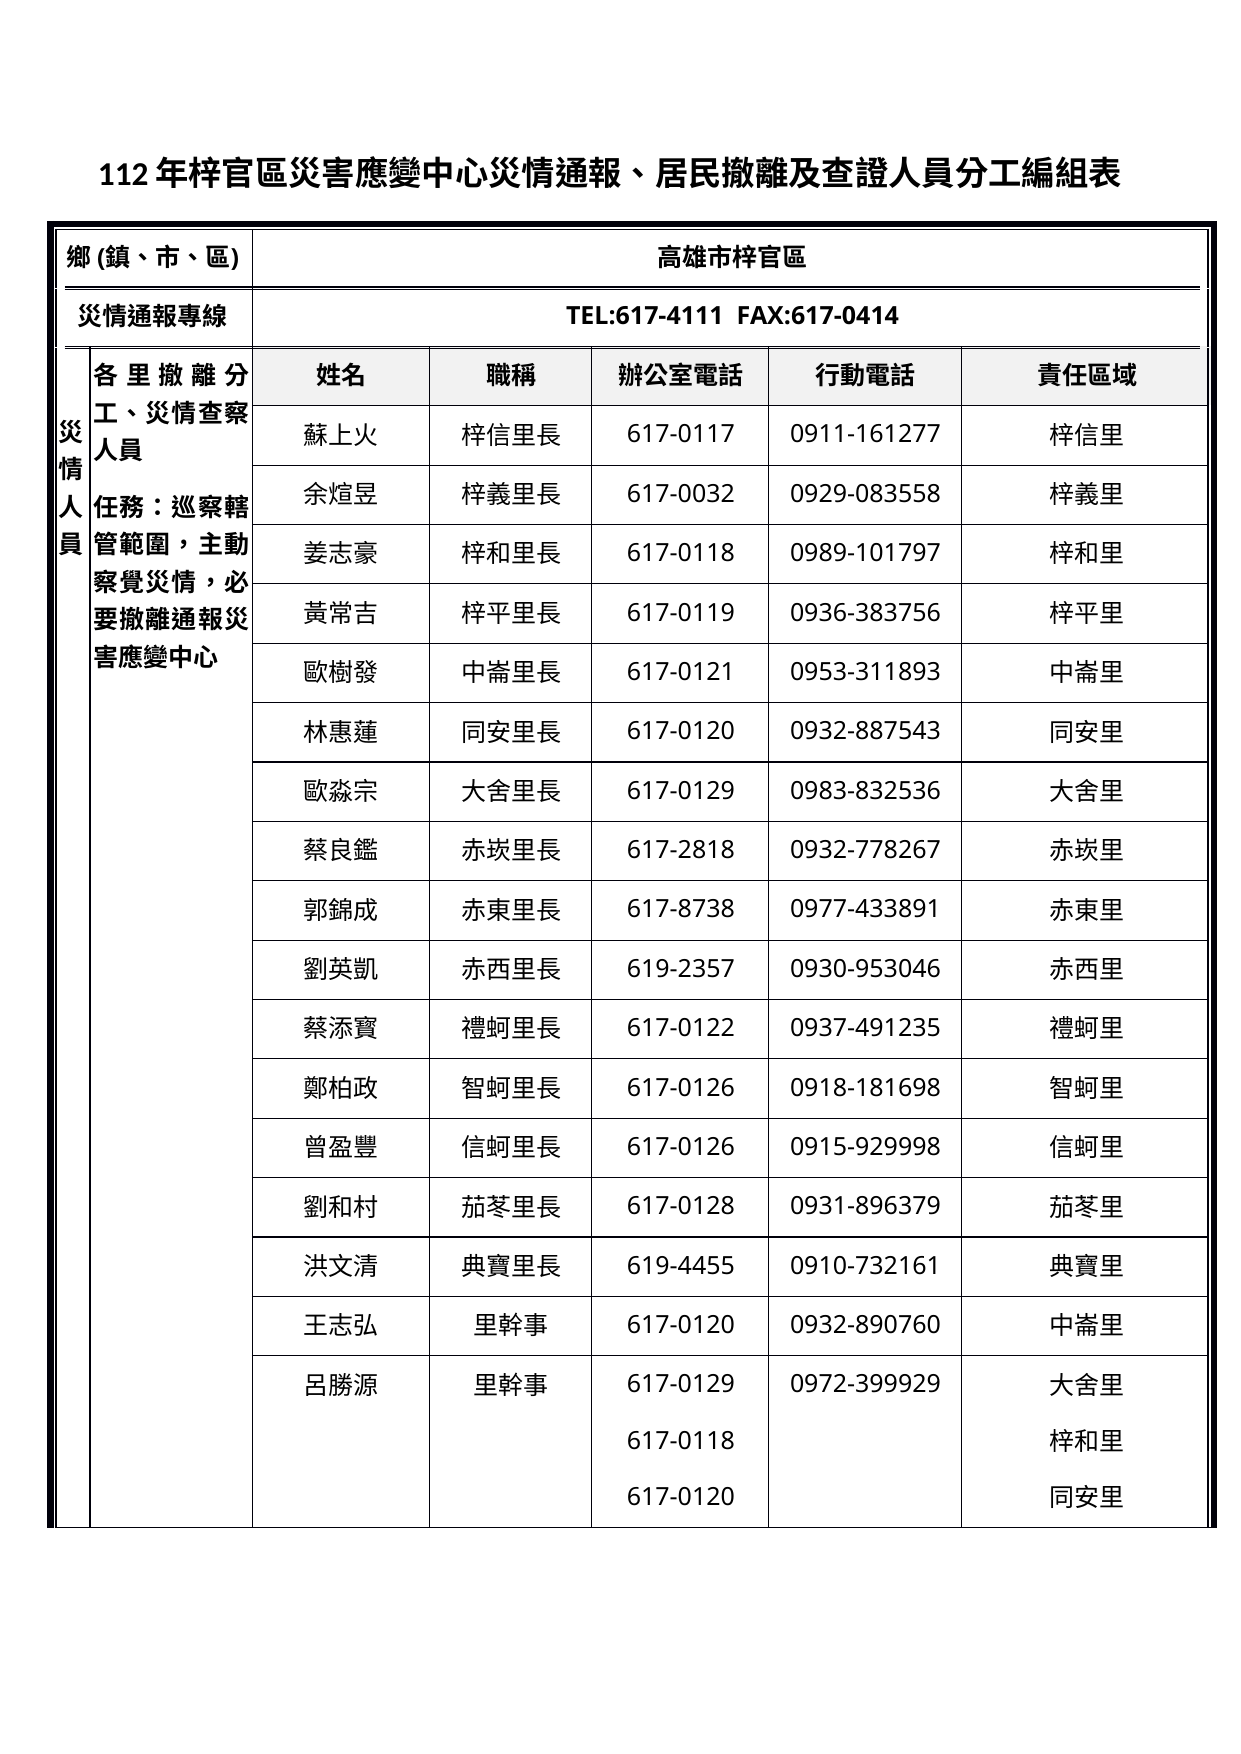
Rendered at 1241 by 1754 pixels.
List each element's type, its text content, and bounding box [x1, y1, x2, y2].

table_cell 617-0129 617-0118 617-0120 [592, 1356, 768, 1527]
table_cell 梓平里 [962, 584, 1207, 643]
table_cell 蘇上火 [253, 406, 429, 464]
table_cell 617-0129 [592, 763, 768, 821]
table_cell 梓義里長 [430, 466, 591, 524]
table_cell 洪文清 [253, 1238, 429, 1296]
table_cell 責任區域 [962, 346, 1208, 405]
table_cell 歐淼宗 [253, 763, 429, 821]
table_cell 0915-929998 [769, 1119, 961, 1177]
table_cell 619-4455 [592, 1238, 768, 1296]
table_cell 617-0120 [592, 703, 768, 761]
table_cell 智蚵里 [962, 1059, 1207, 1118]
table_cell 辦公室電話 [592, 349, 768, 405]
table_cell 617-0118 [592, 525, 768, 583]
table_cell 職稱 [430, 349, 591, 405]
table_cell 赤西里 [962, 941, 1207, 999]
table_cell 617-0117 [592, 406, 768, 464]
table_cell 梓信里 [962, 406, 1207, 464]
table_cell 0911-161277 [769, 406, 961, 464]
table_cell 里幹事 [430, 1297, 591, 1355]
table_cell 0937-491235 [769, 1000, 961, 1058]
table_cell 0931-896379 [769, 1178, 961, 1236]
table_cell 617-0128 [592, 1178, 768, 1236]
table_cell 梓信里長 [430, 406, 591, 464]
table_cell 中崙里 [962, 644, 1207, 702]
table_cell 災情人員 [57, 346, 89, 1527]
table_cell 黃常吉 [253, 584, 429, 643]
table_cell 智蚵里長 [430, 1059, 591, 1118]
table_header 高雄市梓官區 [253, 230, 1207, 286]
table_cell 各里撤離分工、災情查察人員 任務：巡察轄管範圍，主動察覺災情，必要撤離通報災害應變中心 [91, 349, 252, 1527]
table_cell 行動電話 [769, 349, 961, 405]
table_cell 赤東里長 [430, 881, 591, 939]
table_header 鄉 (鎮、市、區) [57, 230, 252, 286]
table_cell 0932-890760 [769, 1297, 961, 1355]
table_cell 0953-311893 [769, 644, 961, 702]
table_cell 災情通報專線 [57, 286, 252, 346]
table_cell 梓平里長 [430, 584, 591, 643]
table_cell 617-0032 [592, 466, 768, 524]
table_cell 典寶里 [962, 1238, 1207, 1296]
table_cell 617-2818 [592, 822, 768, 880]
table_cell 617-0126 [592, 1059, 768, 1118]
table_cell 赤崁里 [962, 822, 1207, 880]
table_cell 茄苳里長 [430, 1178, 591, 1236]
table_cell 梓義里 [962, 466, 1207, 524]
table_cell 0932-887543 [769, 703, 961, 761]
table_cell 0983-832536 [769, 763, 961, 821]
table_cell 0910-732161 [769, 1238, 961, 1296]
table_cell 中崙里 [962, 1297, 1207, 1355]
table_cell 617-0119 [592, 584, 768, 643]
table_cell 赤崁里長 [430, 822, 591, 880]
table_cell 劉英凱 [253, 941, 429, 999]
table_cell 余煊昱 [253, 466, 429, 524]
table_cell 信蚵里長 [430, 1119, 591, 1177]
table_cell 同安里 [962, 703, 1207, 761]
table_cell 梓和里 [962, 525, 1207, 583]
table_cell 鄭柏政 [253, 1059, 429, 1118]
table_cell 中崙里長 [430, 644, 591, 702]
table_cell 呂勝源 [253, 1356, 429, 1527]
table_cell 大舍里長 [430, 763, 591, 821]
table_cell 0977-433891 [769, 881, 961, 939]
table_cell 0918-181698 [769, 1059, 961, 1118]
table_cell 曾盈豐 [253, 1119, 429, 1177]
table_cell 梓和里長 [430, 525, 591, 583]
table_cell 禮蚵里 [962, 1000, 1207, 1058]
table_cell 禮蚵里長 [430, 1000, 591, 1058]
table_cell 619-2357 [592, 941, 768, 999]
table_cell 林惠蓮 [253, 703, 429, 761]
table_cell 蔡添寳 [253, 1000, 429, 1058]
table_cell 姜志豪 [253, 525, 429, 583]
table_cell 0932-778267 [769, 822, 961, 880]
table_cell 王志弘 [253, 1297, 429, 1355]
table_cell 0972-399929 [769, 1356, 961, 1527]
table_cell 劉和村 [253, 1178, 429, 1236]
table_cell 郭錦成 [253, 881, 429, 939]
table_cell 大舍里 [962, 763, 1207, 821]
table_cell 茄苳里 [962, 1178, 1207, 1236]
table_cell 典寶里長 [430, 1238, 591, 1296]
table_cell 蔡良鑑 [253, 822, 429, 880]
table_cell 617-0120 [592, 1297, 768, 1355]
table_cell 617-8738 [592, 881, 768, 939]
table_cell 信蚵里 [962, 1119, 1207, 1177]
table_cell 617-0126 [592, 1119, 768, 1177]
table_cell 0929-083558 [769, 466, 961, 524]
table_cell 大舍里 梓和里 同安里 [962, 1356, 1207, 1527]
table_cell 617-0121 [592, 644, 768, 702]
table_cell 0930-953046 [769, 941, 961, 999]
table_cell 0989-101797 [769, 525, 961, 583]
table_cell 歐樹發 [253, 644, 429, 702]
table_cell 同安里長 [430, 703, 591, 761]
table_cell TEL:617-4111 FAX:617-0414 [253, 286, 1208, 346]
table_cell 赤東里 [962, 881, 1207, 939]
table_cell 赤西里長 [430, 941, 591, 999]
table_cell 0936-383756 [769, 584, 961, 643]
table_cell 姓名 [253, 349, 429, 405]
text 112年梓官區災害應變中心災情通報、居民撤離及查證人員分工編組表 [59, 127, 1160, 202]
table_cell 617-0122 [592, 1000, 768, 1058]
table_cell 里幹事 [430, 1356, 591, 1527]
